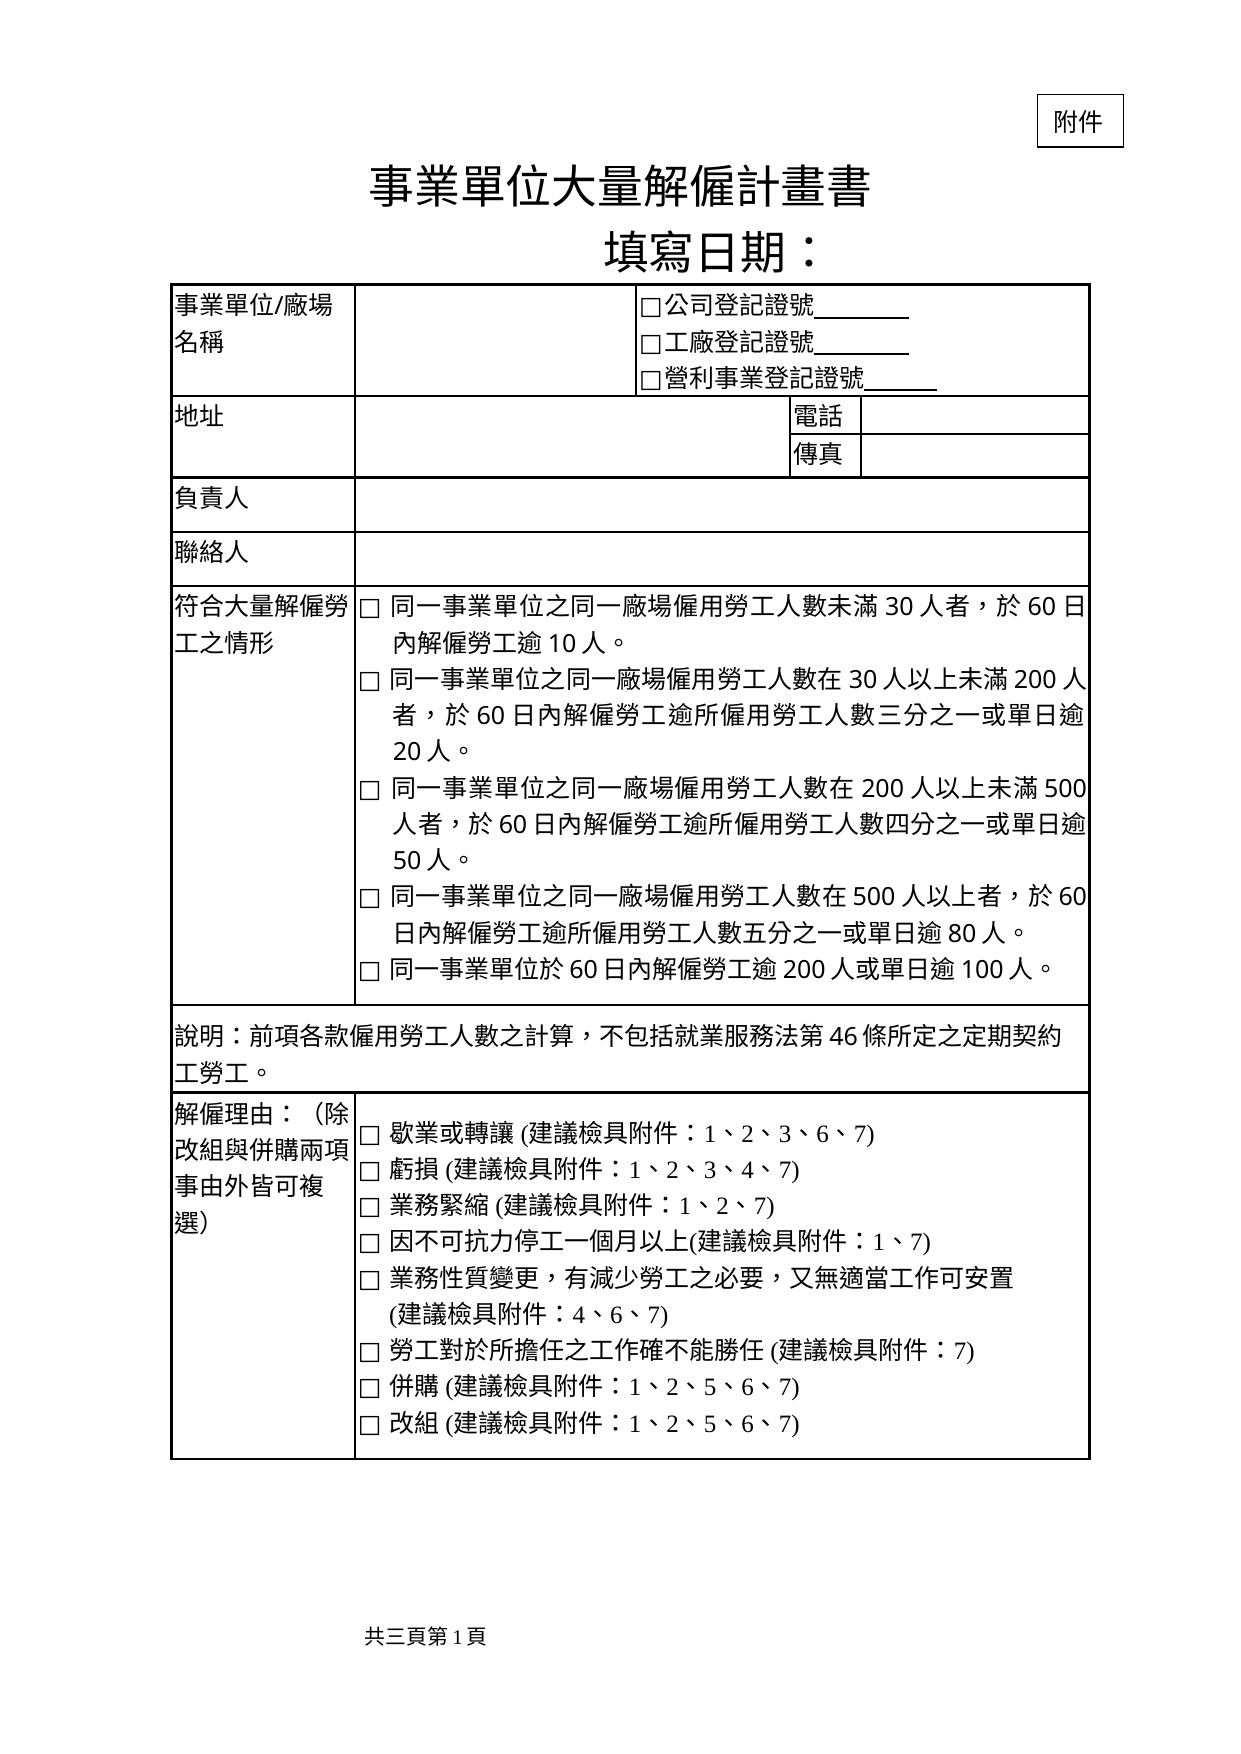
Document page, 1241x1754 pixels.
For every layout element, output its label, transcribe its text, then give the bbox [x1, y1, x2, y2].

text [1038, 95, 1123, 146]
table_cell 電話 [791, 397, 860, 433]
table_cell 傳真 [791, 435, 860, 476]
table_cell 說明：前項各款僱用勞工人數之計算，不包括就業服務法第46條所定之定期契約工勞工。 [173, 1006, 1088, 1091]
text 附件 [1053, 103, 1108, 139]
table_cell 歇業或轉讓 (建議檢具附件：1、2、3、6、7) 虧損 (建議檢具附件：1、2、3、4、7) 業務緊縮 (建議檢具附件：1、2、7) 因不可抗力停工一個月以上(建議檢具附件：1、7) 業務性質變更，有減少勞工之必要，又無適當工作可安置 (建議檢具附件：4、6、7) 勞工對於所擔任之工作確不能勝任 (建議檢具附件：7) 併購 (建議檢具附件：1、2、5、6、7) 改組 (建議檢具附件：1、2、5、6、7) [356, 1094, 1088, 1458]
text 填寫日期： [187, 216, 1053, 283]
table_cell 同一事業單位之同一廠場僱用勞工人數未滿30人者，於60日內解僱勞工逾10人。 同一事業單位之同一廠場僱用勞工人數在30人以上未滿200人者，於60日內解僱勞工逾所僱用勞工人數三分之一或單日逾20人。 同一事業單位之同一廠場僱用勞工人數在200人以上未滿500人者，於60日內解僱勞工逾所僱用勞工人數四分之一或單日逾50人。 同一事業單位之同一廠場僱用勞工人數在500人以上者，於60日內解僱勞工逾所僱用勞工人數五分之一或單日逾80人。 同一事業單位於60日內解僱勞工逾200人或單日逾100人。 [356, 587, 1088, 1004]
table_cell 負責人 [173, 479, 354, 531]
table_cell 符合大量解僱勞工之情形 [173, 587, 354, 1004]
table_header [356, 286, 635, 394]
table_cell 聯絡人 [173, 533, 354, 585]
table_header 公司登記證號 工廠登記證號 營利事業登記證號 [637, 286, 1088, 394]
table_cell [356, 397, 789, 476]
text 事業單位大量解僱計畫書 [187, 150, 1053, 216]
table_cell [862, 397, 1088, 433]
table_cell 地址 [173, 397, 354, 476]
table_cell 解僱理由：（除改組與併購兩項事由外皆可複選） [173, 1094, 354, 1458]
table_cell [356, 479, 1088, 531]
table_cell [356, 533, 1088, 585]
table_cell [862, 435, 1088, 476]
table_header 事業單位/廠場名稱 [173, 286, 354, 394]
